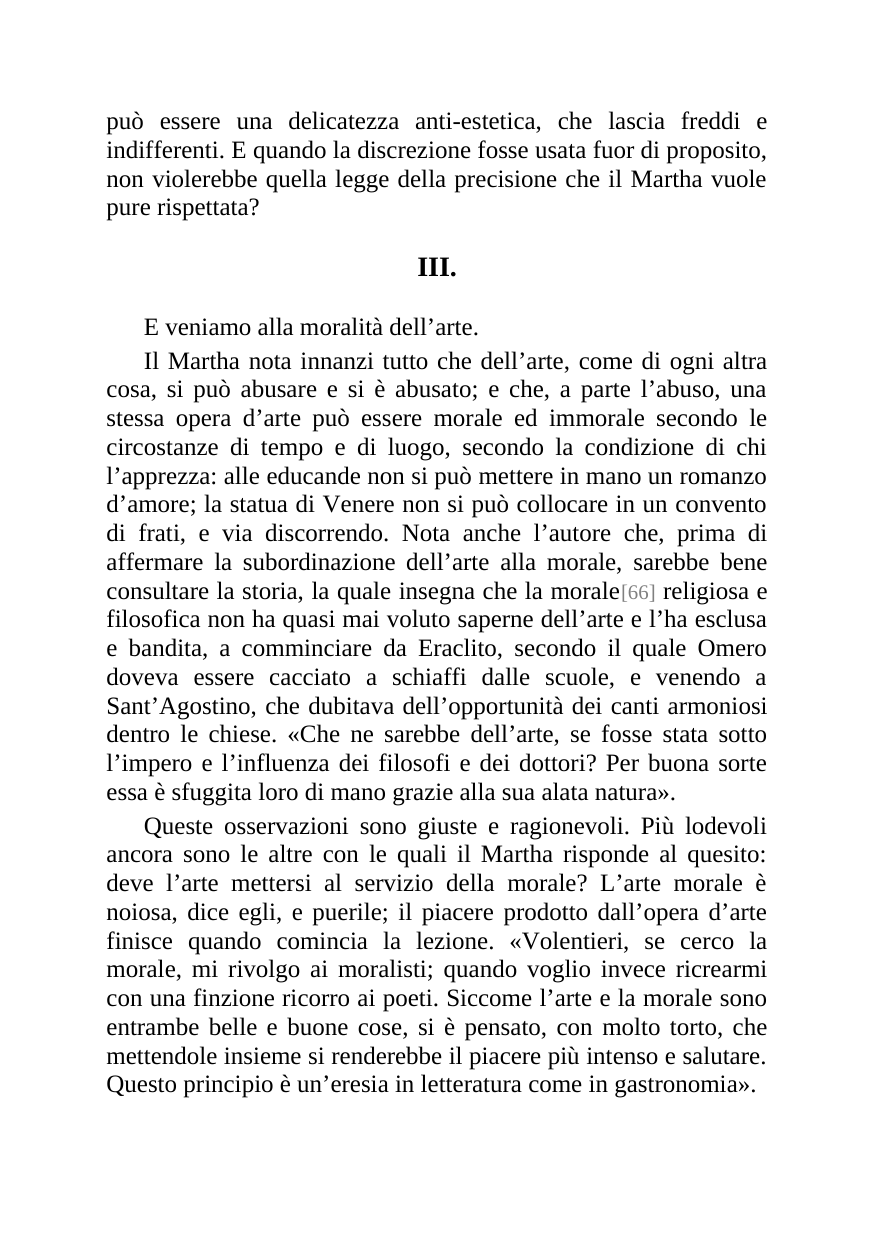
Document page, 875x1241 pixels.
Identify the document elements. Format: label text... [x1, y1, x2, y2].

text Queste osservazioni sono giuste e ragionevoli. Più lodevoli ancora sono le altre con le quali il Martha risponde al quesito: deve l’arte mettersi al servizio della morale? L’arte morale è noiosa, dice egli, e puerile; il piacere prodotto dall’opera d’arte finisce quando comincia la lezione. «Volentieri, se cerco la morale, mi rivolgo ai moralisti; quando voglio invece ricrearmi con una finzione ricorro ai poeti. Siccome l’arte e la morale sono entrambe belle e buone cose, si è pensato, con molto torto, che mettendole insieme si renderebbe il piacere più intenso e salutare. Questo principio è un’eresia in letteratura come in gastronomia». [106, 811, 768, 1098]
subtitle III. [106, 250, 768, 283]
text E veniamo alla moralità dell’arte. [106, 312, 768, 341]
text può essere una delicatezza anti-estetica, che lascia freddi e indifferenti. E quando la discrezione fosse usata fuor di proposito, non violerebbe quella legge della precisione che il Martha vuole pure rispettata? [106, 106, 768, 221]
text Il Martha nota innanzi tutto che dell’arte, come di ogni altra cosa, si può abusare e si è abusato; e che, a parte l’abuso, una stessa opera d’arte può essere morale ed immorale secondo le circostanze di tempo e di luogo, secondo la condizione di chi l’apprezza: alle educande non si può mettere in mano un romanzo d’amore; la statua di Venere non si può collocare in un convento di frati, e via discorrendo. Nota anche l’autore che, prima di affermare la subordinazione dell’arte alla morale, sarebbe bene consultare la storia, la quale insegna che la morale[66] religiosa e filosofica non ha quasi mai voluto saperne dell’arte e l’ha esclusa e bandita, a comminciare da Eraclito, secondo il quale Omero doveva essere cacciato a schiaffi dalle scuole, e venendo a Sant’Agostino, che dubitava dell’opportunità dei canti armoniosi dentro le chiese. «Che ne sarebbe dell’arte, se fosse stata sotto l’impero e l’influenza dei filosofi e dei dottori? Per buona sorte essa è sfuggita loro di mano grazie alla sua alata natura». [106, 346, 768, 806]
